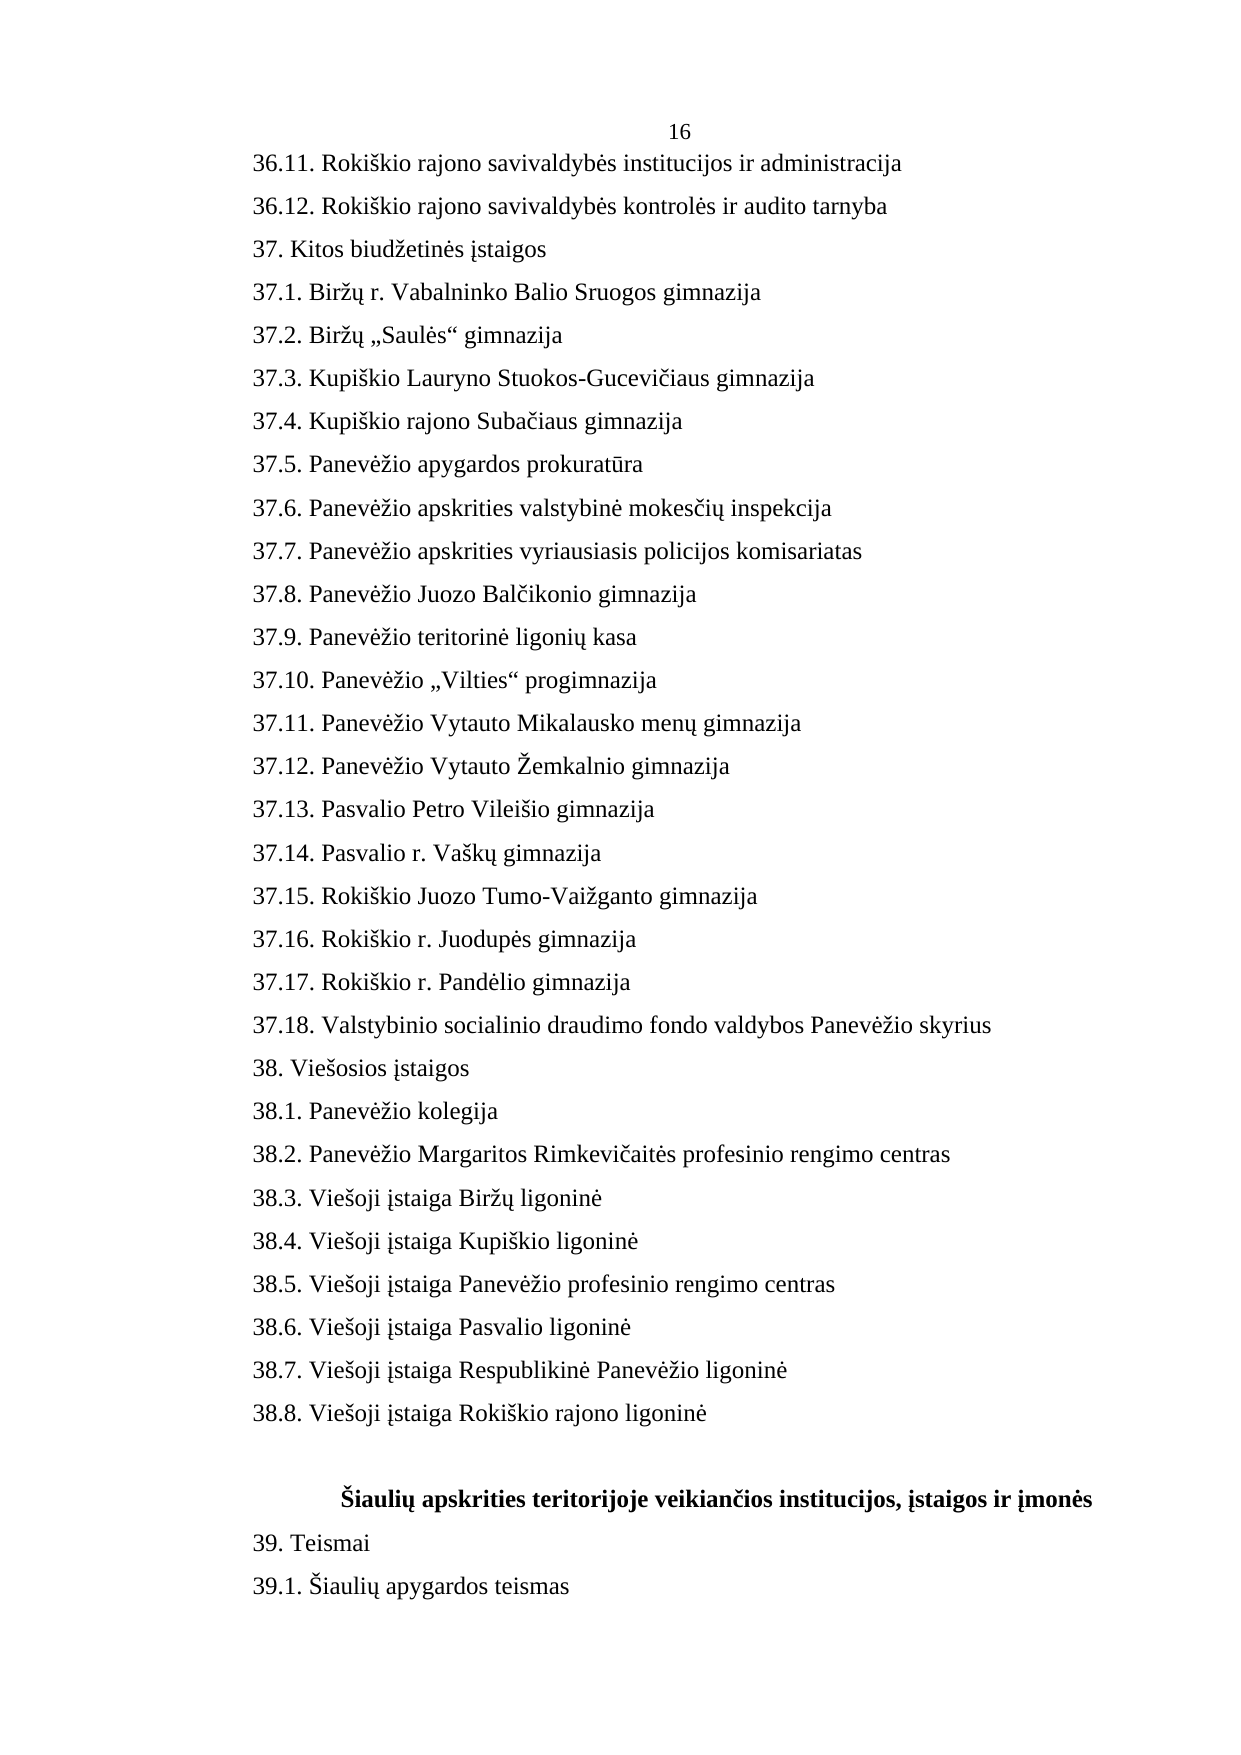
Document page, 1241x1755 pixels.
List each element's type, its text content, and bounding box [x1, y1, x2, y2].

text 37.4. Kupiškio rajono Subačiaus gimnazija [177, 406, 1181, 435]
text 37.8. Panevėžio Juozo Balčikonio gimnazija [177, 579, 1181, 608]
text 37.2. Biržų „Saulės“ gimnazija [177, 320, 1181, 349]
text 37.12. Panevėžio Vytauto Žemkalnio gimnazija [177, 751, 1181, 780]
text 37.5. Panevėžio apygardos prokuratūra [177, 449, 1181, 478]
text 37.13. Pasvalio Petro Vileišio gimnazija [177, 794, 1181, 823]
text 38.8. Viešoji įstaiga Rokiškio rajono ligoninė [177, 1398, 1181, 1427]
text 37.18. Valstybinio socialinio draudimo fondo valdybos Panevėžio skyrius [177, 1010, 1181, 1039]
text 39.1. Šiaulių apygardos teismas [177, 1571, 1181, 1599]
text 37.17. Rokiškio r. Pandėlio gimnazija [177, 967, 1181, 996]
text 38.6. Viešoji įstaiga Pasvalio ligoninė [177, 1312, 1181, 1341]
text 38.1. Panevėžio kolegija [177, 1096, 1181, 1125]
text Šiaulių apskrities teritorijoje veikiančios institucijos, įstaigos ir įmonės [177, 1484, 1181, 1513]
text 38. Viešosios įstaigos [177, 1053, 1181, 1082]
text 37.11. Panevėžio Vytauto Mikalausko menų gimnazija [177, 708, 1181, 737]
text 37.3. Kupiškio Lauryno Stuokos-Gucevičiaus gimnazija [177, 363, 1181, 392]
text 37.6. Panevėžio apskrities valstybinė mokesčių inspekcija [177, 493, 1181, 521]
text 38.7. Viešoji įstaiga Respublikinė Panevėžio ligoninė [177, 1355, 1181, 1384]
text 37.10. Panevėžio „Vilties“ progimnazija [177, 665, 1181, 694]
text 37.7. Panevėžio apskrities vyriausiasis policijos komisariatas [177, 536, 1181, 564]
text 37. Kitos biudžetinės įstaigos [177, 234, 1181, 263]
text 38.5. Viešoji įstaiga Panevėžio profesinio rengimo centras [177, 1269, 1181, 1298]
text 39. Teismai [177, 1528, 1181, 1556]
text 37.9. Panevėžio teritorinė ligonių kasa [177, 622, 1181, 651]
text 36.11. Rokiškio rajono savivaldybės institucijos ir administracija [177, 148, 1181, 176]
text 37.15. Rokiškio Juozo Tumo-Vaižganto gimnazija [177, 881, 1181, 909]
text 38.2. Panevėžio Margaritos Rimkevičaitės profesinio rengimo centras [177, 1139, 1181, 1168]
text 37.16. Rokiškio r. Juodupės gimnazija [177, 924, 1181, 953]
text 38.4. Viešoji įstaiga Kupiškio ligoninė [177, 1226, 1181, 1254]
text 36.12. Rokiškio rajono savivaldybės kontrolės ir audito tarnyba [177, 191, 1181, 219]
text 37.1. Biržų r. Vabalninko Balio Sruogos gimnazija [177, 277, 1181, 306]
text 37.14. Pasvalio r. Vaškų gimnazija [177, 838, 1181, 866]
text 38.3. Viešoji įstaiga Biržų ligoninė [177, 1183, 1181, 1211]
